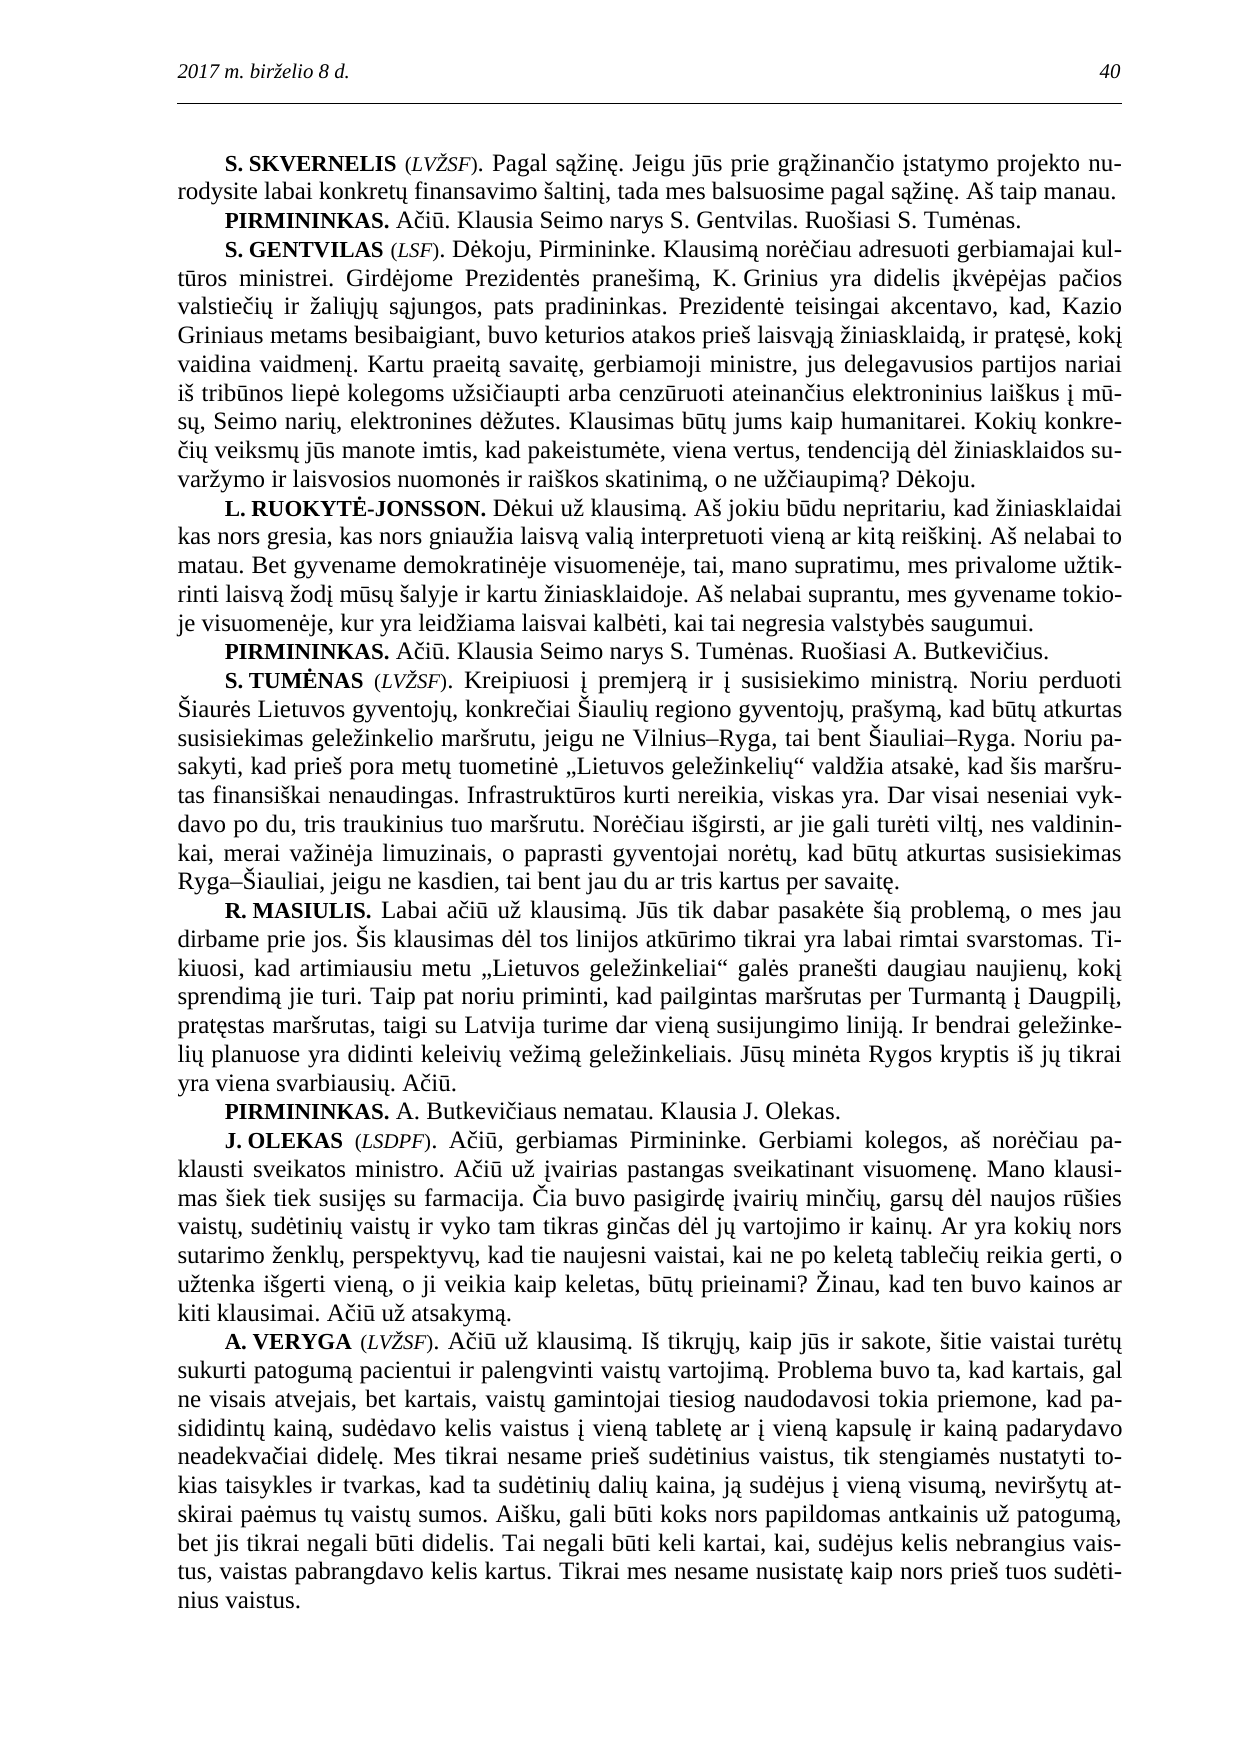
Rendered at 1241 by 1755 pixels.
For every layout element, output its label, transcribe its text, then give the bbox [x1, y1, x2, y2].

text J. OLEKAS (LSDPF). Ačiū, ger­bia­mas Pir­mi­nin­ke. Ger­bia­mi ko­le­gos, aš no­rė­čiau pa­klaus­ti svei­ka­tos mi­nist­ro. Ačiū už įvai­rias pa­stan­gas svei­ka­ti­nant vi­suo­me­nę. Ma­no klau­si­mas šiek tiek su­si­jęs su far­ma­ci­ja. Čia bu­vo pa­si­gir­dę įvai­rių min­čių, gar­sų dėl nau­jos rū­šies vais­tų, su­dė­ti­nių vais­tų ir vy­ko tam tik­ras gin­čas dėl jų var­to­ji­mo ir kai­nų. Ar yra ko­kių nors su­ta­ri­mo žen­klų, per­spek­ty­vų, kad tie nau­jes­ni vais­tai, kai ne po ke­le­tą tab­le­čių rei­kia ger­ti, o už­ten­ka iš­ger­ti vie­ną, o ji vei­kia kaip ke­le­tas, bū­tų pri­ei­na­mi? Ži­nau, kad ten bu­vo kai­nos ar ki­ti klau­si­mai. Ačiū už at­sa­ky­mą. [177, 1125, 1122, 1326]
text S. TUMĖNAS (LVŽSF). Krei­piuo­si į prem­je­rą ir į su­si­sie­ki­mo mi­nist­rą. No­riu per­duo­ti Šiau­rės Lie­tu­vos gy­ven­to­jų, kon­kre­čiai Šiau­lių re­gio­no gy­ven­to­jų, pra­šy­mą, kad bū­tų at­kur­tas su­sisie­ki­mas ge­le­žin­ke­lio marš­ru­tu, jei­gu ne Vilnius–Ryga, tai bent Šiauliai–Ryga. No­riu pa­sa­ky­ti, kad prieš po­ra me­tų tuo­me­ti­nė „Lie­tu­vos ge­le­žin­ke­lių“ val­džia at­sa­kė, kad šis marš­ru­tas fi­nan­siš­kai ne­nau­din­gas. In­fra­struk­tū­ros kur­ti ne­rei­kia, vis­kas yra. Dar vi­sai ne­se­niai vyk­da­vo po du, tris trau­ki­nius tuo marš­ru­tu. No­rė­čiau iš­girs­ti, ar jie ga­li tu­rė­ti vil­tį, nes val­di­nin­kai, me­rai va­ži­nė­ja li­mu­zi­nais, o pa­pras­ti gy­ven­to­jai no­rė­tų, kad bū­tų at­kur­tas su­si­sie­ki­mas Ryga–Šiauliai, jei­gu ne kas­dien, tai bent jau du ar tris kar­tus per sa­vai­tę. [177, 665, 1122, 895]
text S. GENTVILAS (LSF). Dė­ko­ju, Pir­mi­nin­ke. Klau­si­mą no­rė­čiau ad­re­suo­ti ger­bia­ma­jai kul­tū­ros mi­nist­rei. Gir­dė­jo­me Pre­zi­den­tės pra­ne­ši­mą, K. Gri­nius yra di­de­lis įkvė­pė­jas pa­čios vals­tie­čių ir ža­lių­jų są­jun­gos, pats pradininkas. Pre­zi­den­tė tei­sin­gai ak­cen­ta­vo, kad, Ka­zio Gri­niaus me­tams be­si­bai­giant, bu­vo ke­tu­rios ata­kos prieš lais­vą­ją ži­niask­lai­dą, ir pra­tę­sė, ko­kį vai­di­na vaid­me­nį. Kar­tu pra­ei­tą sa­vai­tę, ger­bia­mo­ji mi­nist­re, jus de­le­ga­vu­sios par­ti­jos na­riai iš tri­bū­nos lie­pė ko­le­goms už­si­čiaup­ti ar­ba cen­zū­ruo­ti at­ei­nan­čius elek­tro­ni­nius laiš­kus į mū­sų, Sei­mo na­rių, elek­tro­ni­nes dė­žu­tes. Klau­si­mas bū­tų jums kaip hu­ma­ni­ta­rei. Ko­kių kon­kre­čių veiks­mų jūs ma­no­te im­tis, kad pa­keis­tu­mė­te, vie­na ver­tus, ten­den­ci­ją dėl ži­niask­lai­dos su­var­žy­mo ir lais­vo­sios nuo­mo­nės ir raiš­kos ska­ti­ni­mą, o ne už­čiau­pi­mą? Dė­ko­ju. [177, 234, 1122, 493]
text PIRMININKAS. Ačiū. Klau­sia Sei­mo na­rys S. Gent­vi­las. Ruo­šia­si S. Tu­mė­nas. [177, 205, 1122, 234]
text PIRMININKAS. A. But­ke­vi­čiaus ne­ma­tau. Klau­sia J. Ole­kas. [177, 1096, 1122, 1125]
text A. VERYGA (LVŽSF). Ačiū už klau­si­mą. Iš tik­rų­jų, kaip jūs ir sa­ko­te, ši­tie vais­tai tu­rė­tų su­kur­ti pa­to­gu­mą pa­cien­tui ir pa­leng­vin­ti vais­tų var­to­ji­mą. Pro­ble­ma bu­vo ta, kad kar­tais, gal ne vi­sais at­ve­jais, bet kar­tais, vais­tų ga­min­to­jai tie­siog nau­do­da­vo­si to­kia prie­mo­ne, kad pa­sidi­din­tų kai­ną, su­dė­da­vo ke­lis vaistus į vie­ną tab­le­tę ar į vie­ną kap­su­lę ir kai­ną pa­da­ry­da­vo ne­adek­va­čiai di­de­lę. Mes tik­rai ne­sa­me prieš su­dė­ti­nius vais­tus, tik sten­gia­mės nu­sta­ty­ti to­kias tai­syk­les ir tvar­kas, kad ta su­dė­ti­nių da­lių kai­na, ją su­dė­jus į vie­ną vi­su­mą, ne­vir­šy­tų at­ski­rai pa­ė­mus tų vais­tų su­mos. Aiš­ku, ga­li bū­ti koks nors pa­pil­do­mas ant­kai­nis už pa­to­gu­mą, bet jis tik­rai ne­ga­li bū­ti di­de­lis. Tai ne­ga­li bū­ti ke­li kar­tai, kai, su­dė­jus ke­lis ne­bran­gius vais­tus, vais­tas pa­brang­da­vo ke­lis kar­tus. Tik­rai mes ne­sa­me nu­si­sta­tę kaip nors prieš tuos su­dė­ti­nius vais­tus. [177, 1326, 1122, 1614]
text S. SKVERNELIS (LVŽSF). Pa­gal są­ži­nę. Jei­gu jūs prie grą­ži­nan­čio įsta­ty­mo pro­jek­to nu­ro­dy­si­te la­bai kon­kre­tų fi­nan­sa­vi­mo šal­ti­nį, ta­da mes bal­suo­si­me pa­gal są­ži­nę. Aš taip ma­nau. [177, 148, 1122, 205]
text PIRMININKAS. Ačiū. Klau­sia Sei­mo na­rys S. Tu­mė­nas. Ruo­šia­si A. But­ke­vi­čius. [177, 636, 1122, 665]
text R. MASIULIS. La­bai ačiū už klau­si­mą. Jūs tik da­bar pa­sa­kė­te šią pro­ble­mą, o mes jau dir­ba­me prie jos. Šis klau­si­mas dėl tos li­ni­jos at­kū­ri­mo tik­rai yra la­bai rim­tai svars­to­mas. Ti­kiuo­si, kad ar­ti­miau­siu me­tu „Lie­tu­vos ge­le­žin­ke­liai“ ga­lės pra­neš­ti dau­giau nau­jie­nų, ko­kį spren­di­mą jie tu­ri. Taip pat no­riu pri­min­ti, kad pail­gin­tas marš­ru­tas per Tur­man­tą į Daug­pi­lį, pra­tęs­tas marš­ru­tas, tai­gi su Lat­vi­ja tu­ri­me dar vie­ną su­si­jun­gi­mo li­ni­ją. Ir ben­drai ge­le­žin­ke­lių pla­nuo­se yra di­din­ti ke­lei­vių ve­ži­mą ge­le­žin­ke­liais. Jū­sų mi­nė­ta Ry­gos kryp­tis iš jų tik­rai yra vie­na svar­biau­sių. Ačiū. [177, 895, 1122, 1096]
text L. RUOKYTĖ-JONSSON. Dė­kui už klau­si­mą. Aš jo­kiu bū­du ne­pri­ta­riu, kad ži­niask­lai­dai kas nors gre­sia, kas nors gniau­žia lais­vą va­lią in­ter­pre­tuo­ti vie­ną ar ki­tą reiš­ki­nį. Aš ne­la­bai to ma­tau. Bet gy­ve­na­me de­mo­kra­tinėje vi­suo­me­nė­je, tai, ma­no su­pra­ti­mu, mes pri­va­lo­me už­tik­rin­ti lais­vą žo­dį mū­sų ša­ly­je ir kar­tu ži­niask­lai­do­je. Aš ne­la­bai su­pran­tu, mes gy­ve­na­me to­kio­je vi­suo­me­nė­je, kur yra lei­džia­ma lais­vai kal­bė­ti, kai tai ne­gre­sia vals­ty­bės sau­gu­mui. [177, 493, 1122, 636]
